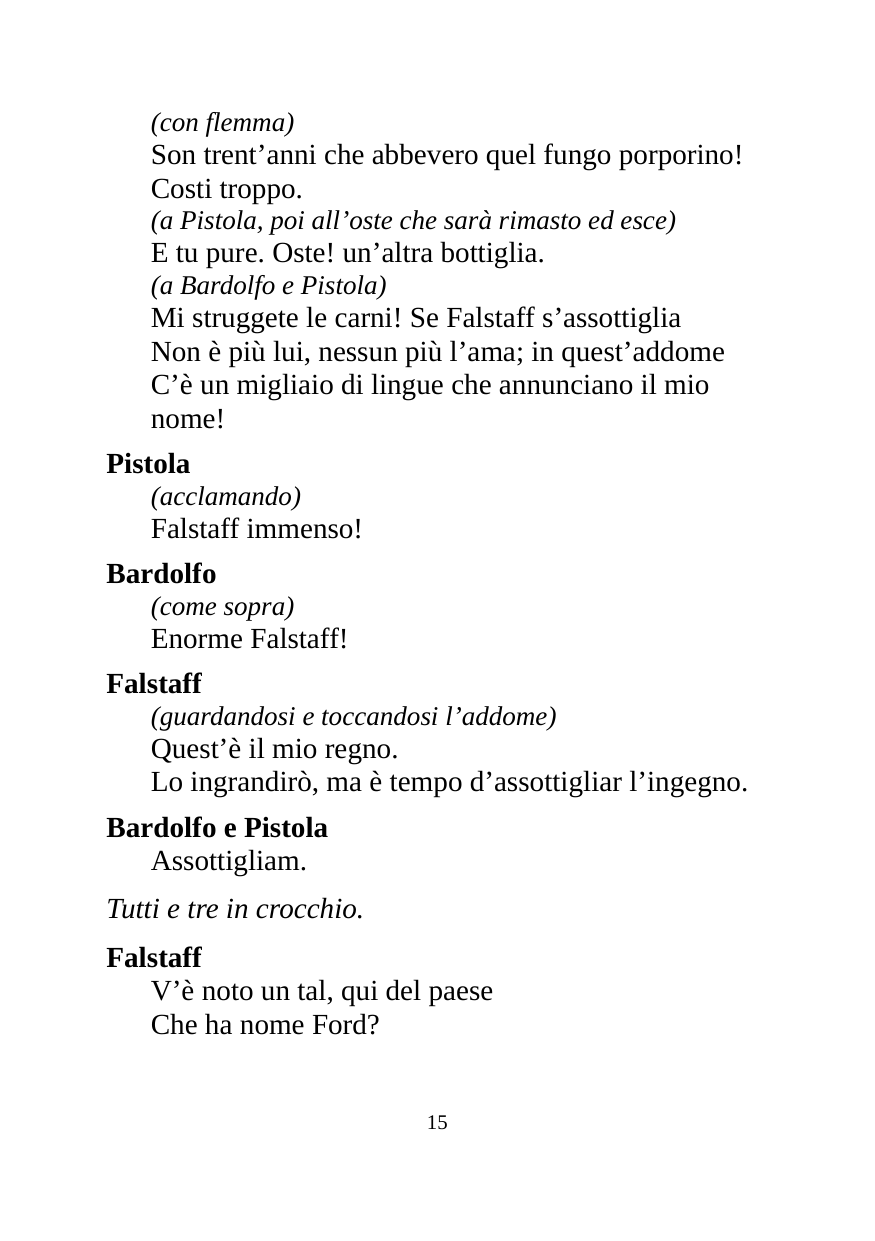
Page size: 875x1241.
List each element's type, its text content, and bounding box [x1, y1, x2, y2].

text (con flemma) Son trent’anni che abbevero quel fungo porporino! Costi troppo. (a Pistola, poi all’oste che sarà rimasto ed esce) E tu pure. Oste! un’altra bottiglia. (a Bardolfo e Pistola) Mi struggete le carni! Se Falstaff s’assottiglia Non è più lui, nessun più l’ama; in quest’addome C’è un migliaio di lingue che annunciano il mio nome! [151, 106, 768, 434]
text (come sopra) Enorme Falstaff! [151, 590, 768, 654]
text (guardandosi e toccandosi l’addome) Quest’è il mio regno. Lo ingrandirò, ma è tempo d’assottigliar l’ingegno. [151, 700, 768, 798]
text Falstaff [106, 666, 768, 700]
text Assottigliam. [151, 843, 768, 877]
text (acclamando) Falstaff immenso! [151, 480, 768, 544]
text Pistola [106, 446, 768, 480]
text Falstaff [106, 940, 768, 973]
text V’è noto un tal, qui del paese Che ha nome Ford? [151, 973, 768, 1041]
text Tutti e tre in crocchio. [106, 892, 768, 925]
text Bardolfo [106, 556, 768, 590]
text Bardolfo e Pistola [106, 810, 768, 843]
